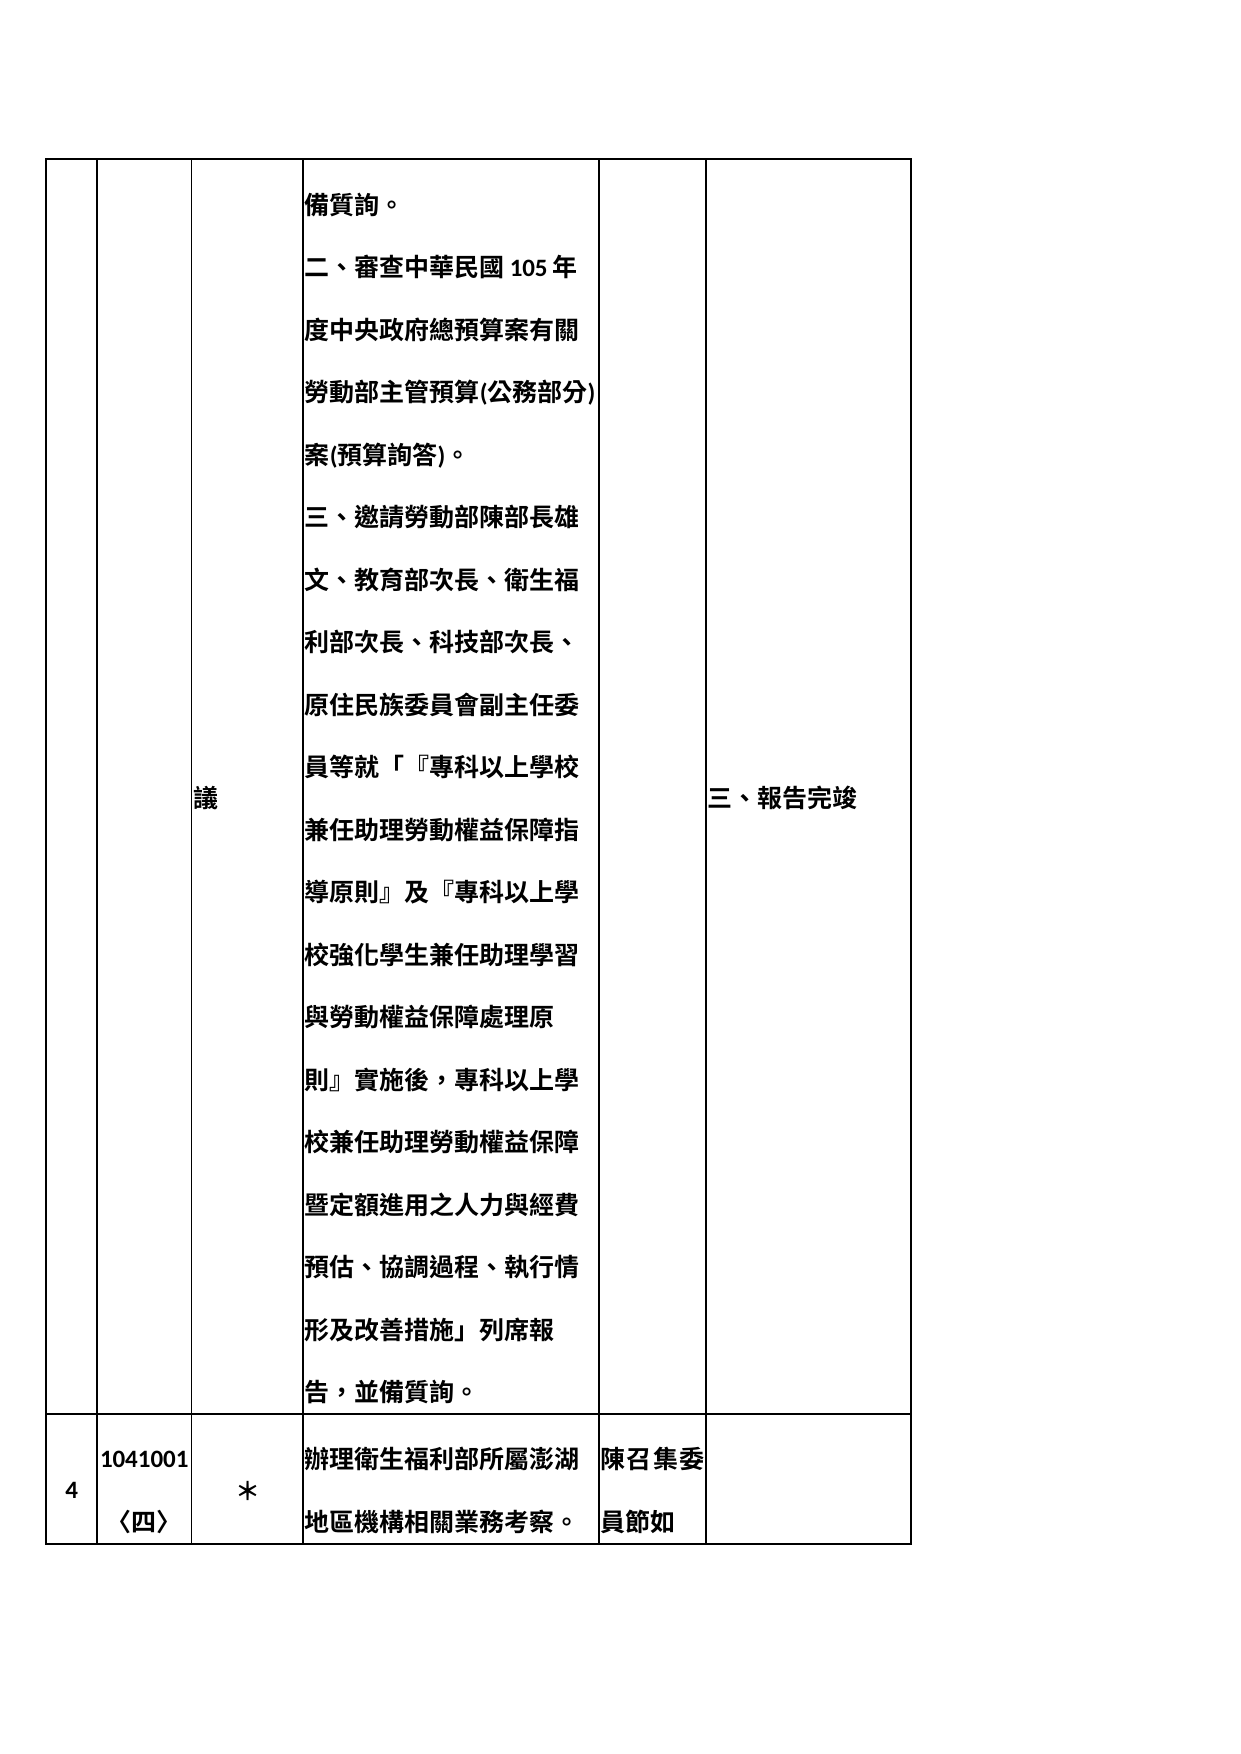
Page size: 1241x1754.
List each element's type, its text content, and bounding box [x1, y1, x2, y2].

table_cell ＊ [192, 1415, 302, 1543]
table_cell [47, 160, 96, 1413]
table_cell 報告完竣 詢答完竣 三、報告完竣 [707, 160, 910, 1413]
table_cell 議 [192, 160, 302, 1413]
table_cell [98, 160, 191, 1413]
table_cell 辦理衛生福利部所屬澎湖地區機構相關業務考察。 [304, 1415, 598, 1543]
table_cell 備質詢。 二、審查中華民國105年度中央政府總預算案有關勞動部主管預算(公務部分)案(預算詢答)。 三、邀請勞動部陳部長雄文、教育部次長、衛生福利部次長、科技部次長、原住民族委員會副主任委員等就「『專科以上學校兼任助理勞動權益保障指導原則』及『專科以上學校強化學生兼任助理學習與勞動權益保障處理原則』實施後，專科以上學校兼任助理勞動權益保障暨定額進用之人力與經費預估、協調過程、執行情形及改善措施」列席報告，並備質詢。 [304, 160, 598, 1413]
table_cell [600, 160, 705, 1413]
table_cell 陳召集委員節如 [600, 1415, 705, 1543]
table_cell 4 [47, 1415, 96, 1543]
table_cell 1041001 〈四〉 [98, 1415, 191, 1543]
table_cell [707, 1415, 910, 1543]
